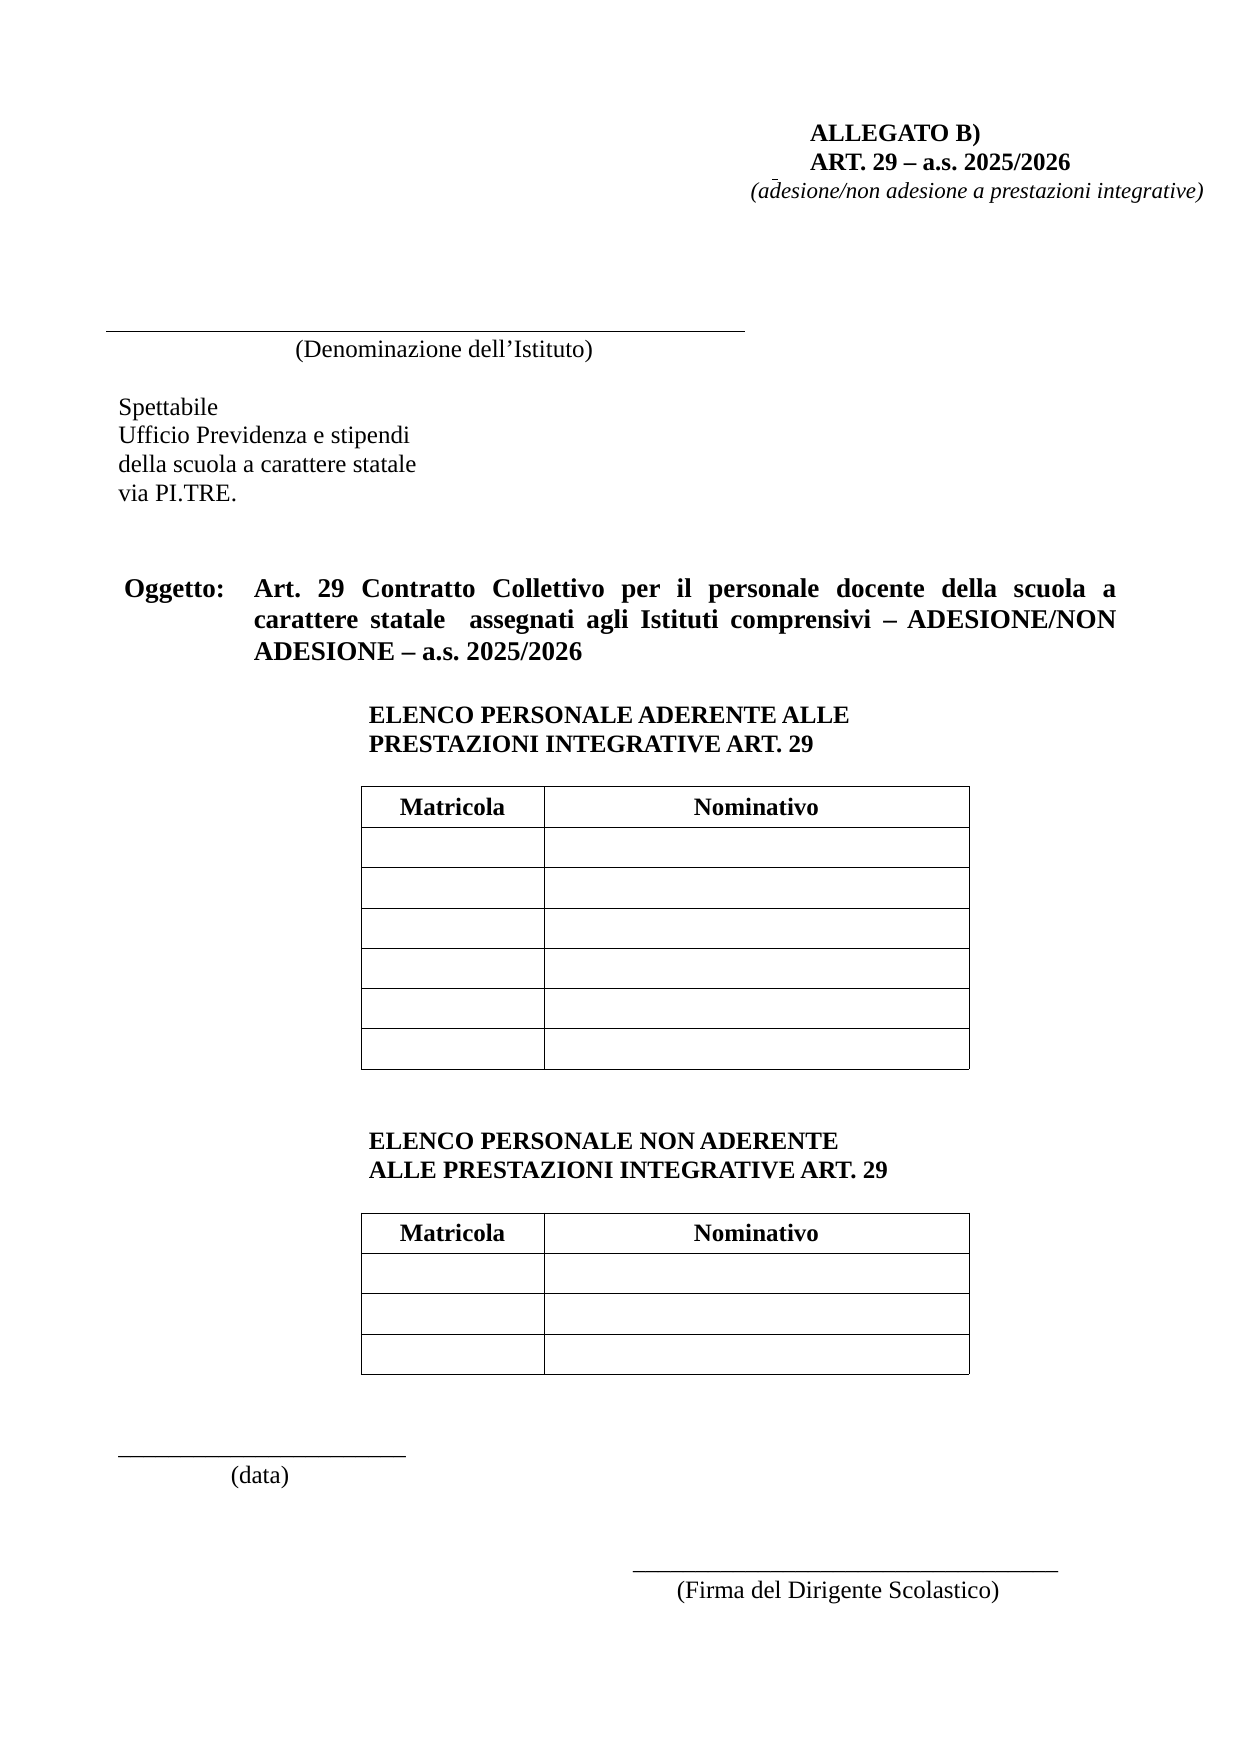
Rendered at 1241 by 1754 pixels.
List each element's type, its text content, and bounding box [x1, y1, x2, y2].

text ART. 29 – a.s. 2025/2026 [118, 147, 1208, 176]
text _______________________ [118, 1431, 1208, 1460]
text Ufficio Previdenza e stipendi [118, 420, 1208, 449]
table_cell [545, 909, 969, 948]
table_cell [362, 989, 544, 1028]
text PRESTAZIONI INTEGRATIVE ART. 29 [118, 729, 1208, 758]
table_header Nominativo [545, 787, 969, 827]
table_header Matricola [362, 1214, 544, 1253]
text (data) [118, 1460, 1208, 1489]
table_cell [362, 1335, 544, 1374]
table_cell [545, 828, 969, 867]
text ELENCO PERSONALE NON ADERENTE [118, 1126, 1208, 1155]
table_cell [362, 828, 544, 867]
table_cell [545, 949, 969, 988]
table_cell [362, 909, 544, 948]
table_header Art. 29 Contratto Collettivo per il personale docente della scuola a carattere statale assegnati agli Istituti comprensivi – ADESIONE/NON ADESIONE – a.s. 2025/2026 [248, 567, 1123, 671]
table_cell [362, 949, 544, 988]
text (Firma del Dirigente Scolastico) [118, 1575, 1208, 1604]
text Spettabile [118, 392, 1208, 420]
text ELENCO PERSONALE ADERENTE ALLE [118, 700, 1208, 729]
table_cell [545, 1254, 969, 1293]
text __________________________________ [118, 1546, 1208, 1575]
text via PI.TRE. [118, 478, 1208, 507]
text della scuola a carattere statale [118, 449, 1208, 478]
table_cell [362, 1294, 544, 1333]
table_cell [362, 1029, 544, 1069]
table_cell [545, 1029, 969, 1069]
text ALLEGATO B) [118, 118, 1208, 147]
table_cell [545, 1294, 969, 1333]
table_cell [362, 868, 544, 907]
table_cell [362, 1254, 544, 1293]
table_cell [545, 989, 969, 1028]
table_header Oggetto: [118, 567, 248, 671]
text (adesione/non adesione a prestazioni integrative) [118, 176, 1208, 204]
text ALLE PRESTAZIONI INTEGRATIVE ART. 29 [118, 1155, 1208, 1184]
table_header Nominativo [545, 1214, 969, 1253]
table_cell [545, 868, 969, 907]
text (Denominazione dell’Istituto) [118, 334, 1208, 363]
table_cell [545, 1335, 969, 1374]
table_header Matricola [362, 787, 544, 827]
